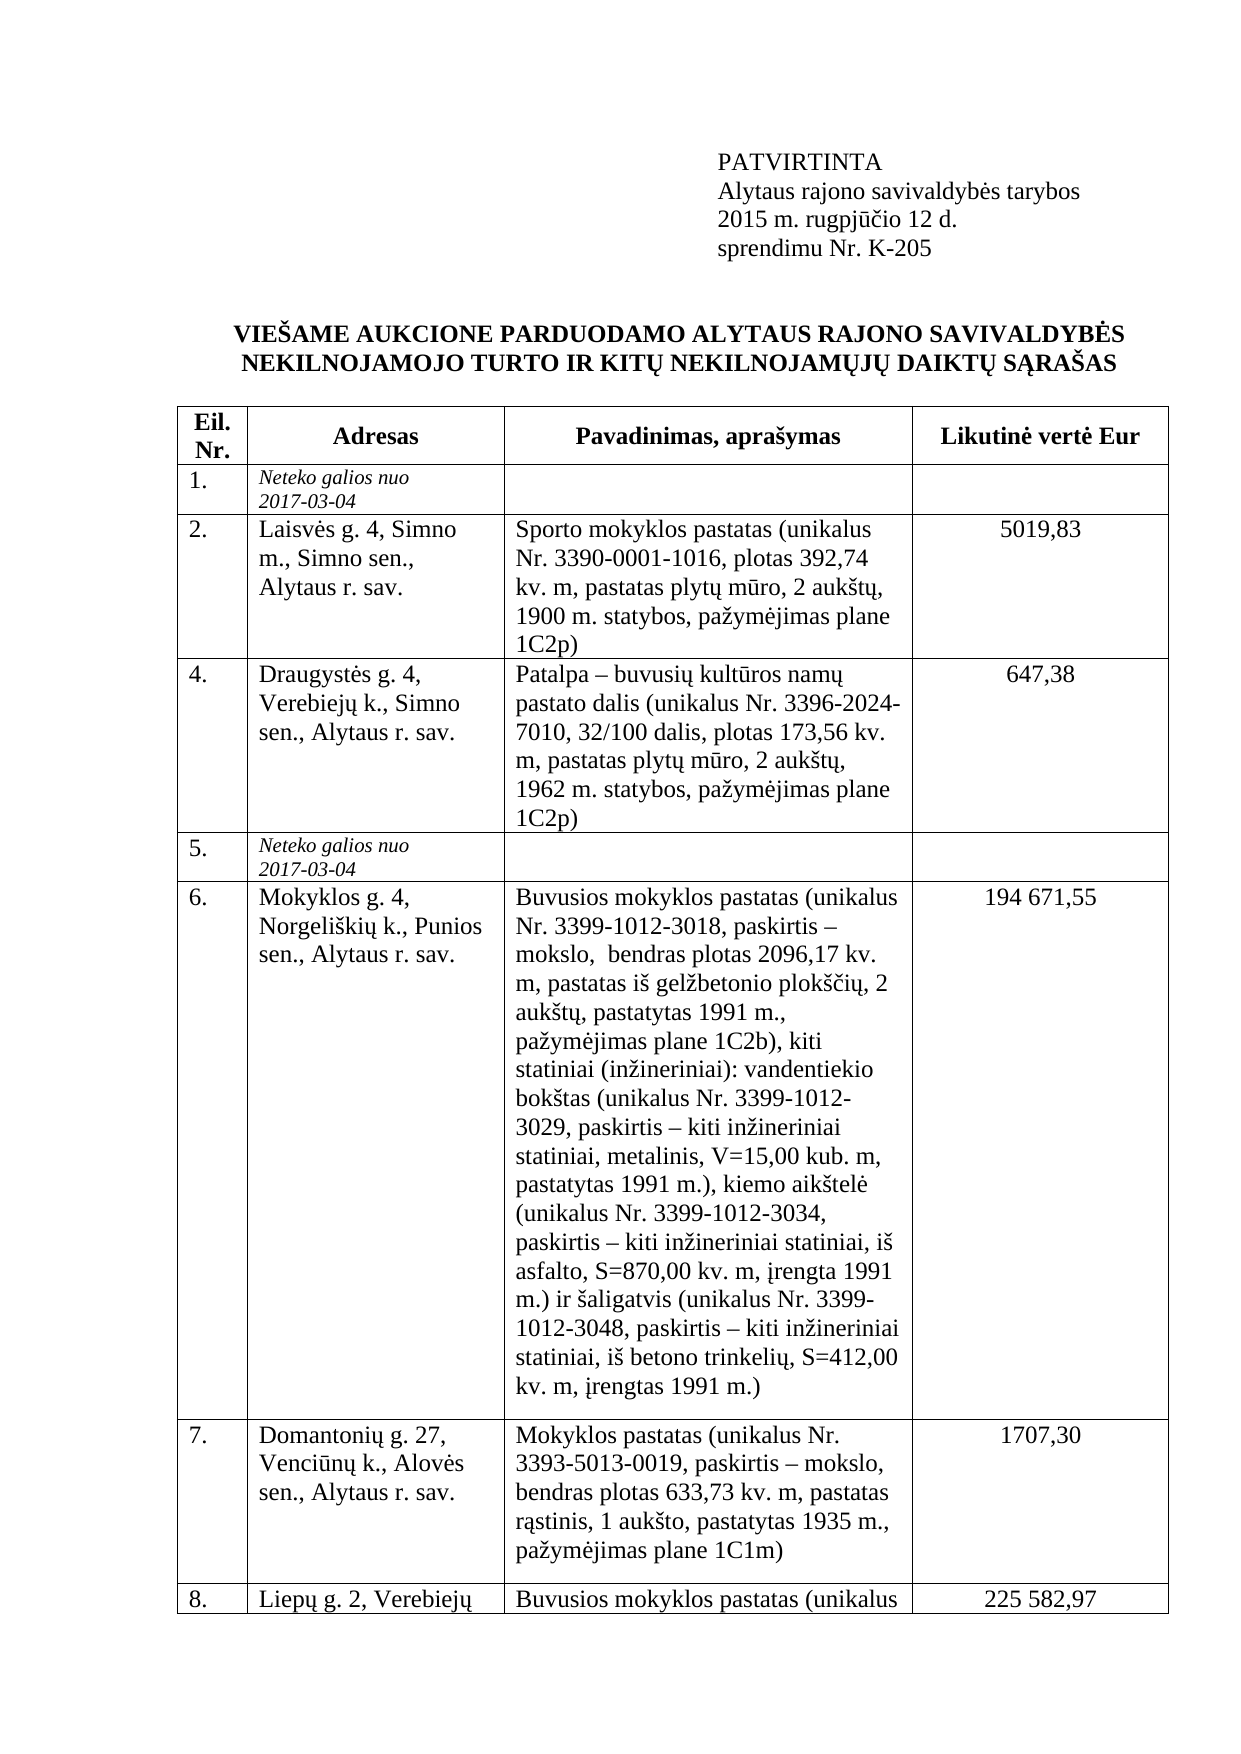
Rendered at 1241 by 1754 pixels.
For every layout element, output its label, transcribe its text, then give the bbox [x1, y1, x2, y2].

table_cell 1. [178, 465, 247, 513]
table_cell 225 582,97 [913, 1584, 1168, 1612]
table_cell Draugystės g. 4, Verebiejų k., Simno sen., Alytaus r. sav. [248, 659, 504, 832]
text sprendimu Nr. K-205 [717, 233, 1181, 262]
table_cell Neteko galios nuo 2017-03-04 [248, 833, 504, 881]
table_header Eil. Nr. [178, 407, 247, 464]
table_cell 5. [178, 833, 247, 881]
table_cell 6. [178, 882, 247, 1419]
table_cell Mokyklos g. 4, Norgeliškių k., Punios sen., Alytaus r. sav. [248, 882, 504, 1419]
table_cell Mokyklos pastatas (unikalus Nr. 3393-5013-0019, paskirtis – mokslo, bendras plotas 633,73 kv. m, pastatas rąstinis, 1 aukšto, pastatytas 1935 m., pažymėjimas plane 1C1m) [505, 1420, 912, 1583]
table_cell [505, 465, 912, 513]
table_cell 4. [178, 659, 247, 832]
table_cell [505, 833, 912, 881]
table_cell 2. [178, 515, 247, 658]
table_header Likutinė vertė Eur [913, 407, 1168, 464]
table_cell 194 671,55 [913, 882, 1168, 1419]
table_header Adresas [248, 407, 504, 464]
table_cell 1707,30 [913, 1420, 1168, 1583]
table_cell 5019,83 [913, 515, 1168, 658]
table_cell Patalpa – buvusių kultūros namų pastato dalis (unikalus Nr. 3396-2024-7010, 32/100 dalis, plotas 173,56 kv. m, pastatas plytų mūro, 2 aukštų, 1962 m. statybos, pažymėjimas plane 1C2p) [505, 659, 912, 832]
text PATVIRTINTA [717, 147, 1181, 176]
table_cell Sporto mokyklos pastatas (unikalus Nr. 3390-0001-1016, plotas 392,74 kv. m, pastatas plytų mūro, 2 aukštų, 1900 m. statybos, pažymėjimas plane 1C2p) [505, 515, 912, 658]
table_cell Domantonių g. 27, Venciūnų k., Alovės sen., Alytaus r. sav. [248, 1420, 504, 1583]
table_cell [913, 465, 1168, 513]
table_cell Buvusios mokyklos pastatas (unikalus [505, 1584, 912, 1612]
table_cell 7. [178, 1420, 247, 1583]
table_cell Liepų g. 2, Verebiejų [248, 1584, 504, 1612]
text Alytaus rajono savivaldybės tarybos [717, 176, 1181, 204]
table_cell Neteko galios nuo 2017-03-04 [248, 465, 504, 513]
table_header Pavadinimas, aprašymas [505, 407, 912, 464]
text VIEŠAME AUKCIONE PARDUODAMO ALYTAUS RAJONO SAVIVALDYBĖS NEKILNOJAMOJO TURTO IR KITŲ NEKILNOJAMŲJŲ DAIKTŲ SĄRAŠAS [177, 319, 1181, 377]
table_cell [913, 833, 1168, 881]
table_cell 8. [178, 1584, 247, 1612]
table_cell Buvusios mokyklos pastatas (unikalus Nr. 3399-1012-3018, paskirtis – mokslo, bendras plotas 2096,17 kv. m, pastatas iš gelžbetonio plokščių, 2 aukštų, pastatytas 1991 m., pažymėjimas plane 1C2b), kiti statiniai (inžineriniai): vandentiekio bokštas (unikalus Nr. 3399-1012-3029, paskirtis – kiti inžineriniai statiniai, metalinis, V=15,00 kub. m, pastatytas 1991 m.), kiemo aikštelė (unikalus Nr. 3399-1012-3034, paskirtis – kiti inžineriniai statiniai, iš asfalto, S=870,00 kv. m, įrengta 1991 m.) ir šaligatvis (unikalus Nr. 3399-1012-3048, paskirtis – kiti inžineriniai statiniai, iš betono trinkelių, S=412,00 kv. m, įrengtas 1991 m.) [505, 882, 912, 1419]
table_cell Laisvės g. 4, Simno m., Simno sen., Alytaus r. sav. [248, 515, 504, 658]
text 2015 m. rugpjūčio 12 d. [717, 204, 1181, 233]
table_cell 647,38 [913, 659, 1168, 832]
